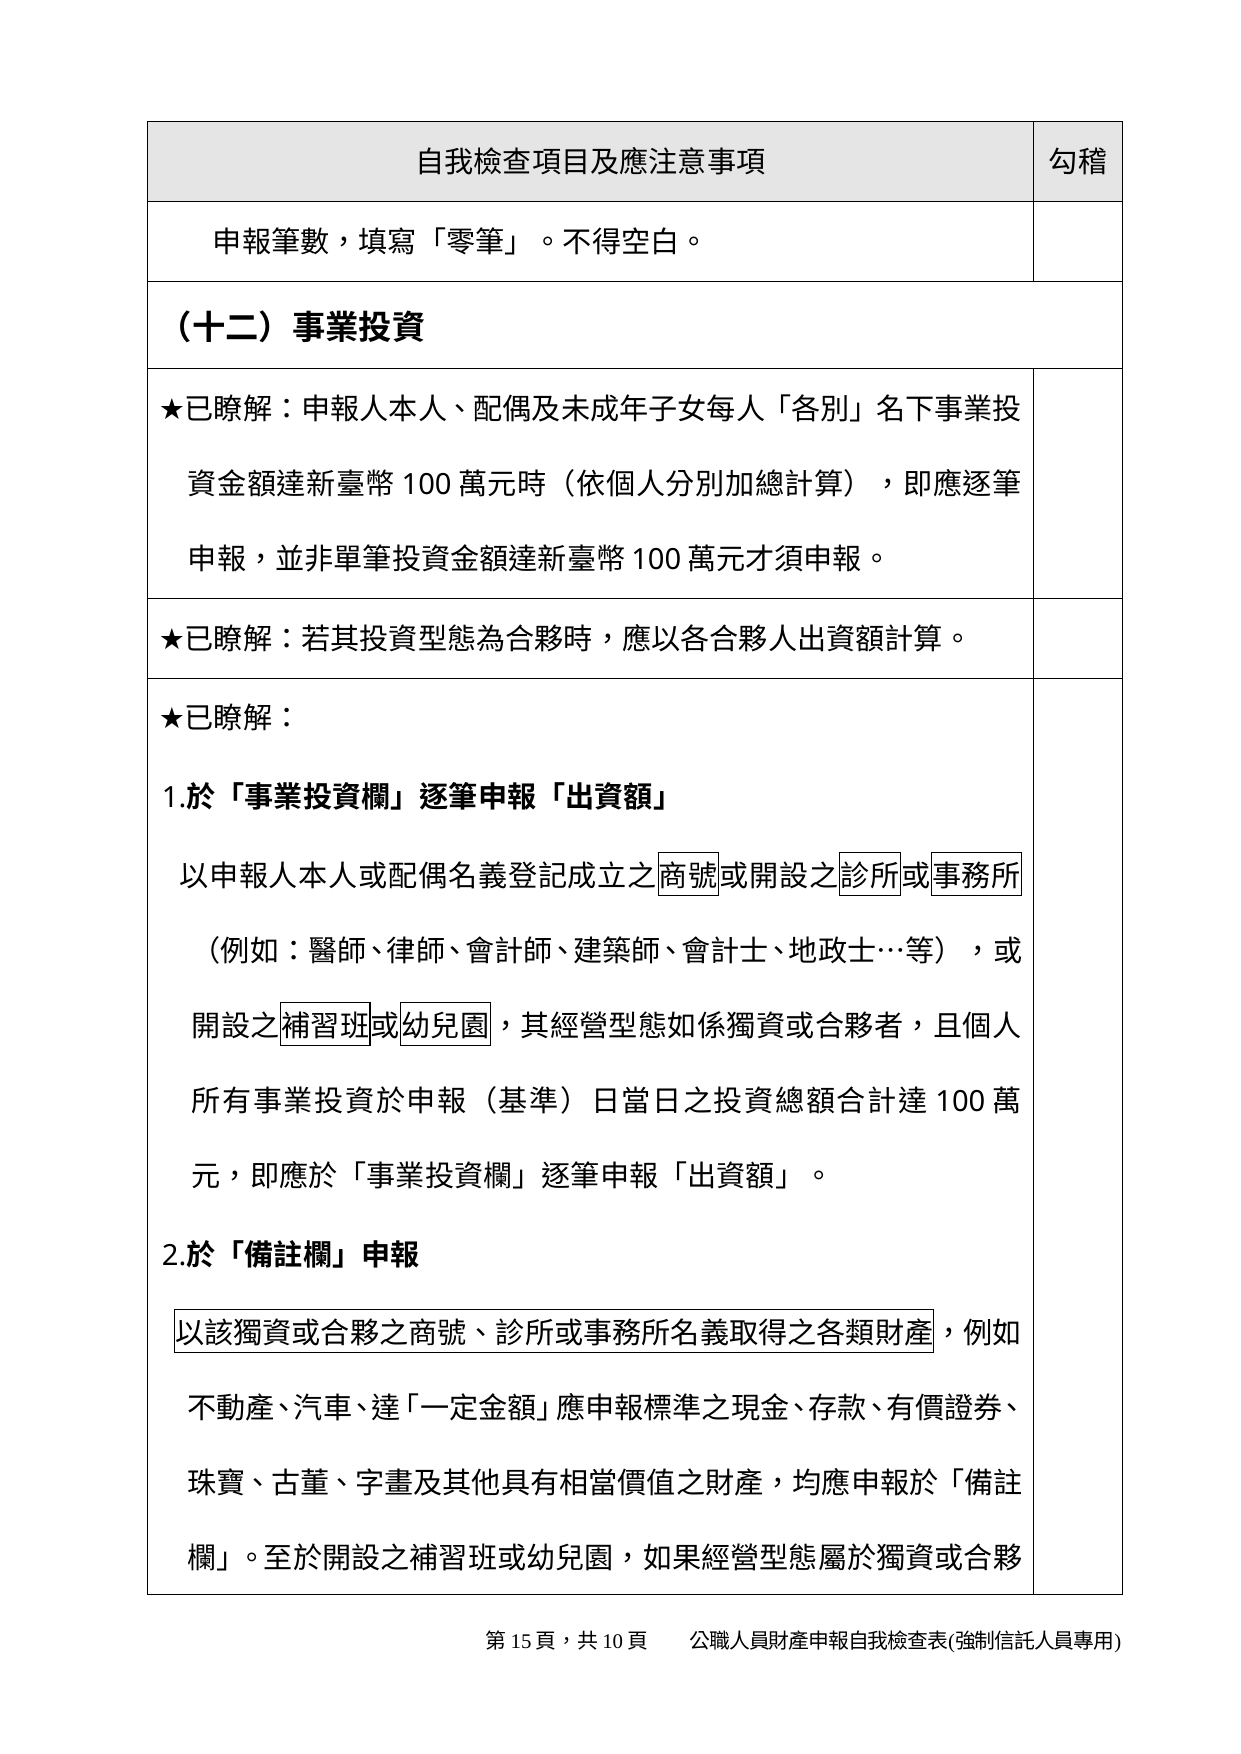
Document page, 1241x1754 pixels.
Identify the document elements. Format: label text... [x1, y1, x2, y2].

table_cell ★已瞭解： 1.於「事業投資欄」逐筆申報「出資額」 以申報人本人或配偶名義登記成立之商號或開設之診所或事務所（例如：醫師、律師、會計師、建築師、會計士、地政士…等），或開設之補習班或幼兒園，其經營型態如係獨資或合夥者，且個人所有事業投資於申報（基準）日當日之投資總額合計達100萬元，即應於「事業投資欄」逐筆申報「出資額」。 2.於「備註欄」申報 以該獨資或合夥之商號、診所或事務所名義取得之各類財產，例如不動產、汽車、達「一定金額」應申報標準之現金、存款、有價證券、珠寶、古董、字畫及其他具有相當價值之財產，均應申報於「備註欄」。至於開設之補習班或幼兒園，如果經營型態屬於獨資或合夥 [148, 679, 1033, 1594]
table_cell （十二）事業投資 [148, 282, 1122, 368]
table_cell ★已瞭解：若其投資型態為合夥時，應以各合夥人出資額計算。 [148, 599, 1033, 678]
table_cell 申報筆數，填寫「零筆」。不得空白。 [148, 202, 1033, 281]
table_cell [1034, 599, 1122, 678]
table_cell ★已瞭解：申報人本人、配偶及未成年子女每人「各別」名下事業投資金額達新臺幣100萬元時（依個人分別加總計算），即應逐筆申報，並非單筆投資金額達新臺幣100萬元才須申報。 [148, 369, 1033, 598]
table_cell [1034, 369, 1122, 598]
table_cell [1034, 202, 1122, 281]
table_header 自我檢查項目及應注意事項 [148, 122, 1033, 201]
table_cell [1034, 679, 1122, 1594]
table_header 勾稽 [1034, 122, 1122, 201]
